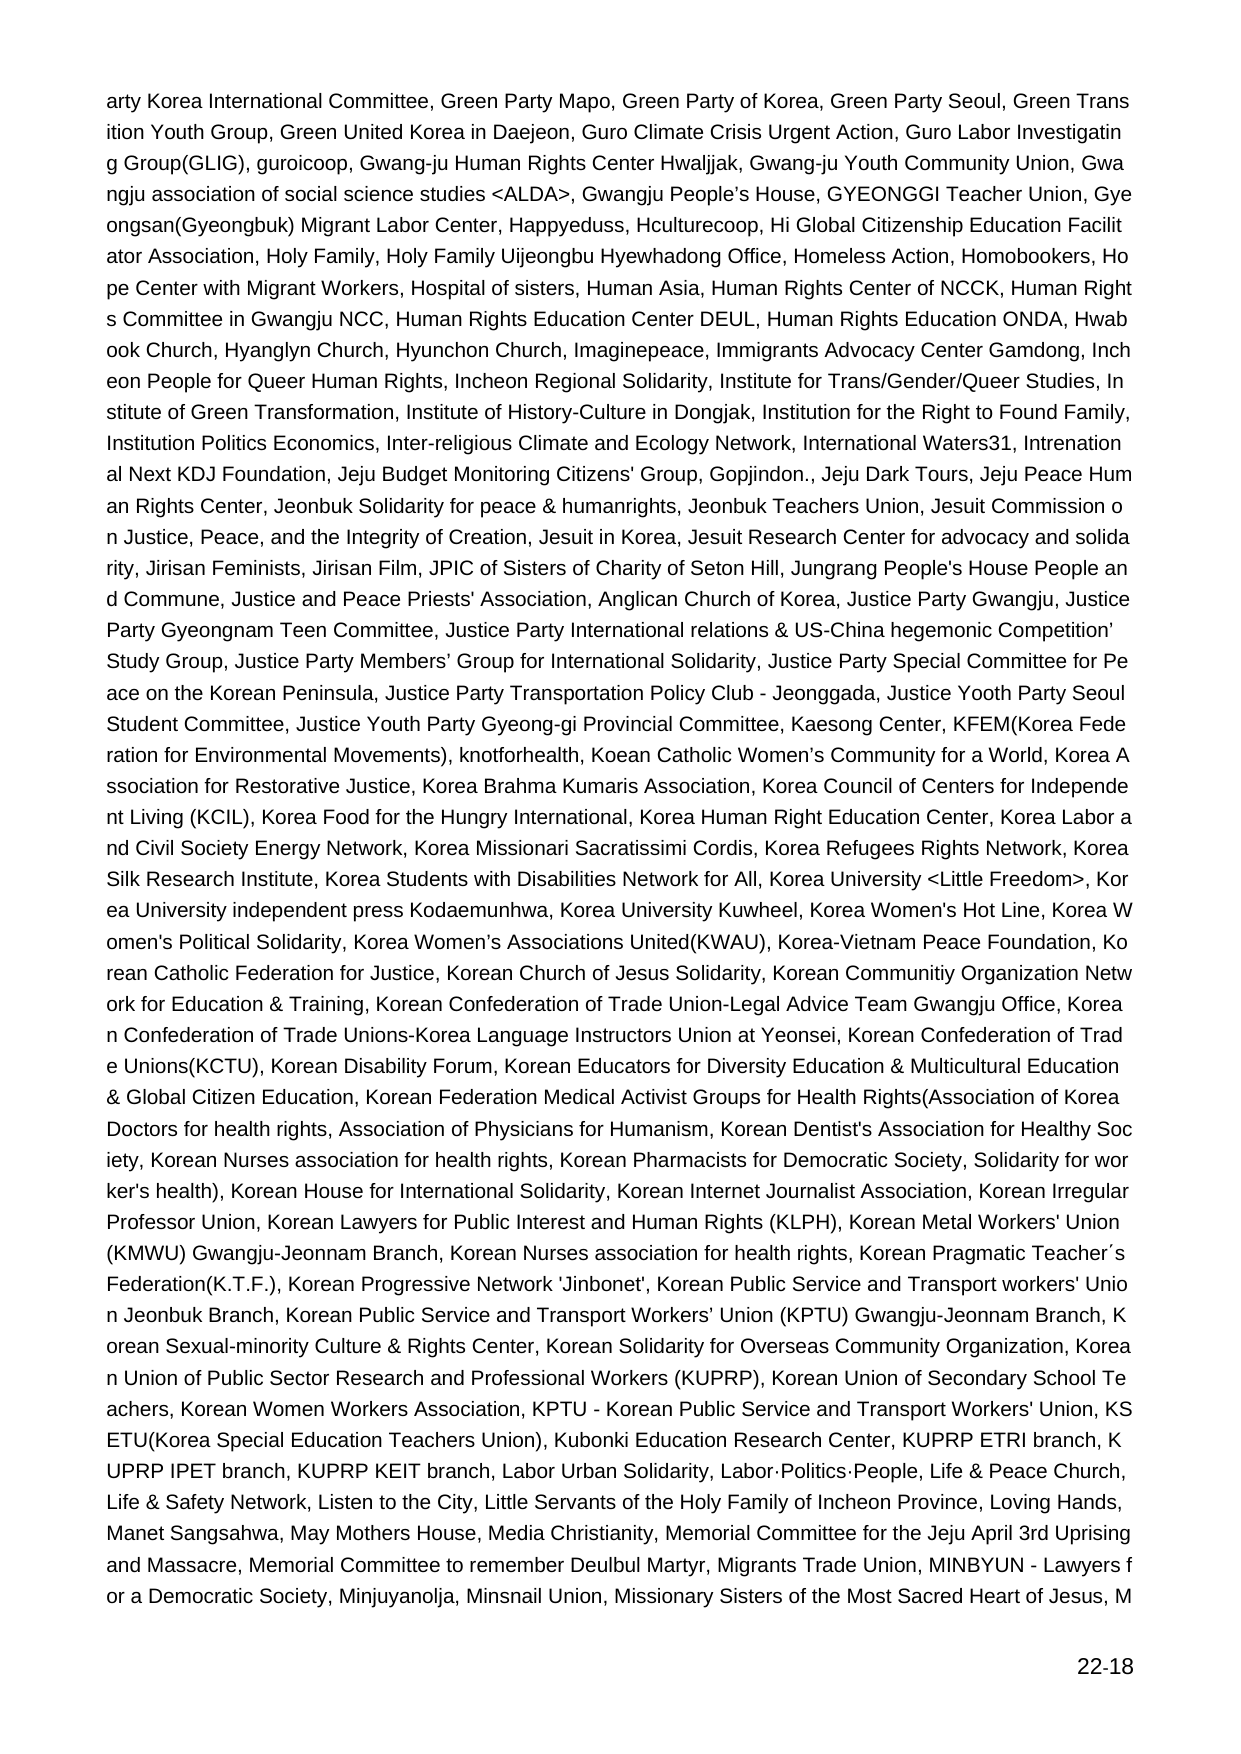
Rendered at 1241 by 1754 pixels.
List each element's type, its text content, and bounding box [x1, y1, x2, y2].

text arty Korea International Committee, Green Party Mapo, Green Party of Korea, Green Party Seoul, Green Transition Youth Group, Green United Korea in Daejeon, Guro Climate Crisis Urgent Action, Guro Labor Investigating Group(GLIG), guroicoop, Gwang-ju Human Rights Center Hwaljjak, Gwang-ju Youth Community Union, Gwangju association of social science studies <ALDA>, Gwangju People’s House, GYEONGGI Teacher Union, Gyeongsan(Gyeongbuk) Migrant Labor Center, Happyeduss, Hculturecoop, Hi Global Citizenship Education Facilitator Association, Holy Family, Holy Family Uijeongbu Hyewhadong Office, Homeless Action, Homobookers, Hope Center with Migrant Workers, Hospital of sisters, Human Asia, Human Rights Center of NCCK, Human Rights Committee in Gwangju NCC, Human Rights Education Center DEUL, Human Rights Education ONDA, Hwabook Church, Hyanglyn Church, Hyunchon Church, Imaginepeace, Immigrants Advocacy Center Gamdong, Incheon People for Queer Human Rights, Incheon Regional Solidarity, Institute for Trans/Gender/Queer Studies, Institute of Green Transformation, Institute of History-Culture in Dongjak, Institution for the Right to Found Family, Institution Politics Economics, Inter-religious Climate and Ecology Network, International Waters31, Intrenational Next KDJ Foundation, Jeju Budget Monitoring Citizens' Group, Gopjindon., Jeju Dark Tours, Jeju Peace Human Rights Center, Jeonbuk Solidarity for peace & humanrights, Jeonbuk Teachers Union, Jesuit Commission on Justice, Peace, and the Integrity of Creation, Jesuit in Korea, Jesuit Research Center for advocacy and solidarity, Jirisan Feminists, Jirisan Film, JPIC of Sisters of Charity of Seton Hill, Jungrang People's House People and Commune, Justice and Peace Priests' Association, Anglican Church of Korea, Justice Party Gwangju, Justice Party Gyeongnam Teen Committee, Justice Party International relations & US-China hegemonic Competition’ Study Group, Justice Party Members’ Group for International Solidarity, Justice Party Special Committee for Peace on the Korean Peninsula, Justice Party Transportation Policy Club - Jeonggada, Justice Yooth Party Seoul Student Committee, Justice Youth Party Gyeong-gi Provincial Committee, Kaesong Center, KFEM(Korea Federation for Environmental Movements), knotforhealth, Koean Catholic Women’s Community for a World, Korea Association for Restorative Justice, Korea Brahma Kumaris Association, Korea Council of Centers for Independent Living (KCIL), Korea Food for the Hungry International, Korea Human Right Education Center, Korea Labor and Civil Society Energy Network, Korea Missionari Sacratissimi Cordis, Korea Refugees Rights Network, Korea Silk Research Institute, Korea Students with Disabilities Network for All, Korea University <Little Freedom>, Korea University independent press Kodaemunhwa, Korea University Kuwheel, Korea Women's Hot Line, Korea Women's Political Solidarity, Korea Women’s Associations United(KWAU), Korea-Vietnam Peace Foundation, Korean Catholic Federation for Justice, Korean Church of Jesus Solidarity, Korean Communitiy Organization Network for Education & Training, Korean Confederation of Trade Union-Legal Advice Team Gwangju Office, Korean Confederation of Trade Unions-Korea Language Instructors Union at Yeonsei, Korean Confederation of Trade Unions(KCTU), Korean Disability Forum, Korean Educators for Diversity Education & Multicultural Education & Global Citizen Education, Korean Federation Medical Activist Groups for Health Rights(Association of Korea Doctors for health rights, Association of Physicians for Humanism, Korean Dentist's Association for Healthy Society, Korean Nurses association for health rights, Korean Pharmacists for Democratic Society, Solidarity for worker's health), Korean House for International Solidarity, Korean Internet Journalist Association, Korean Irregular Professor Union, Korean Lawyers for Public Interest and Human Rights (KLPH), Korean Metal Workers' Union (KMWU) Gwangju-Jeonnam Branch, Korean Nurses association for health rights, Korean Pragmatic Teacher΄s Federation(K.T.F.), Korean Progressive Network 'Jinbonet', Korean Public Service and Transport workers' Union Jeonbuk Branch, Korean Public Service and Transport Workers’ Union (KPTU) Gwangju-Jeonnam Branch, Korean Sexual-minority Culture & Rights Center, Korean Solidarity for Overseas Community Organization, Korean Union of Public Sector Research and Professional Workers (KUPRP), Korean Union of Secondary School Teachers, Korean Women Workers Association, KPTU - Korean Public Service and Transport Workers' Union, KSETU(Korea Special Education Teachers Union), Kubonki Education Research Center, KUPRP ETRI branch, KUPRP IPET branch, KUPRP KEIT branch, Labor Urban Solidarity, Labor·Politics·People, Life & Peace Church, Life & Safety Network, Listen to the City, Little Servants of the Holy Family of Incheon Province, Loving Hands, Manet Sangsahwa, May Mothers House, Media Christianity, Memorial Committee for the Jeju April 3rd Uprising and Massacre, Memorial Committee to remember Deulbul Martyr, Migrants Trade Union, MINBYUN - Lawyers for a Democratic Society, Minjuyanolja, Minsnail Union, Missionary Sisters of the Most Sacred Heart of Jesus, M [106, 88, 1134, 1607]
